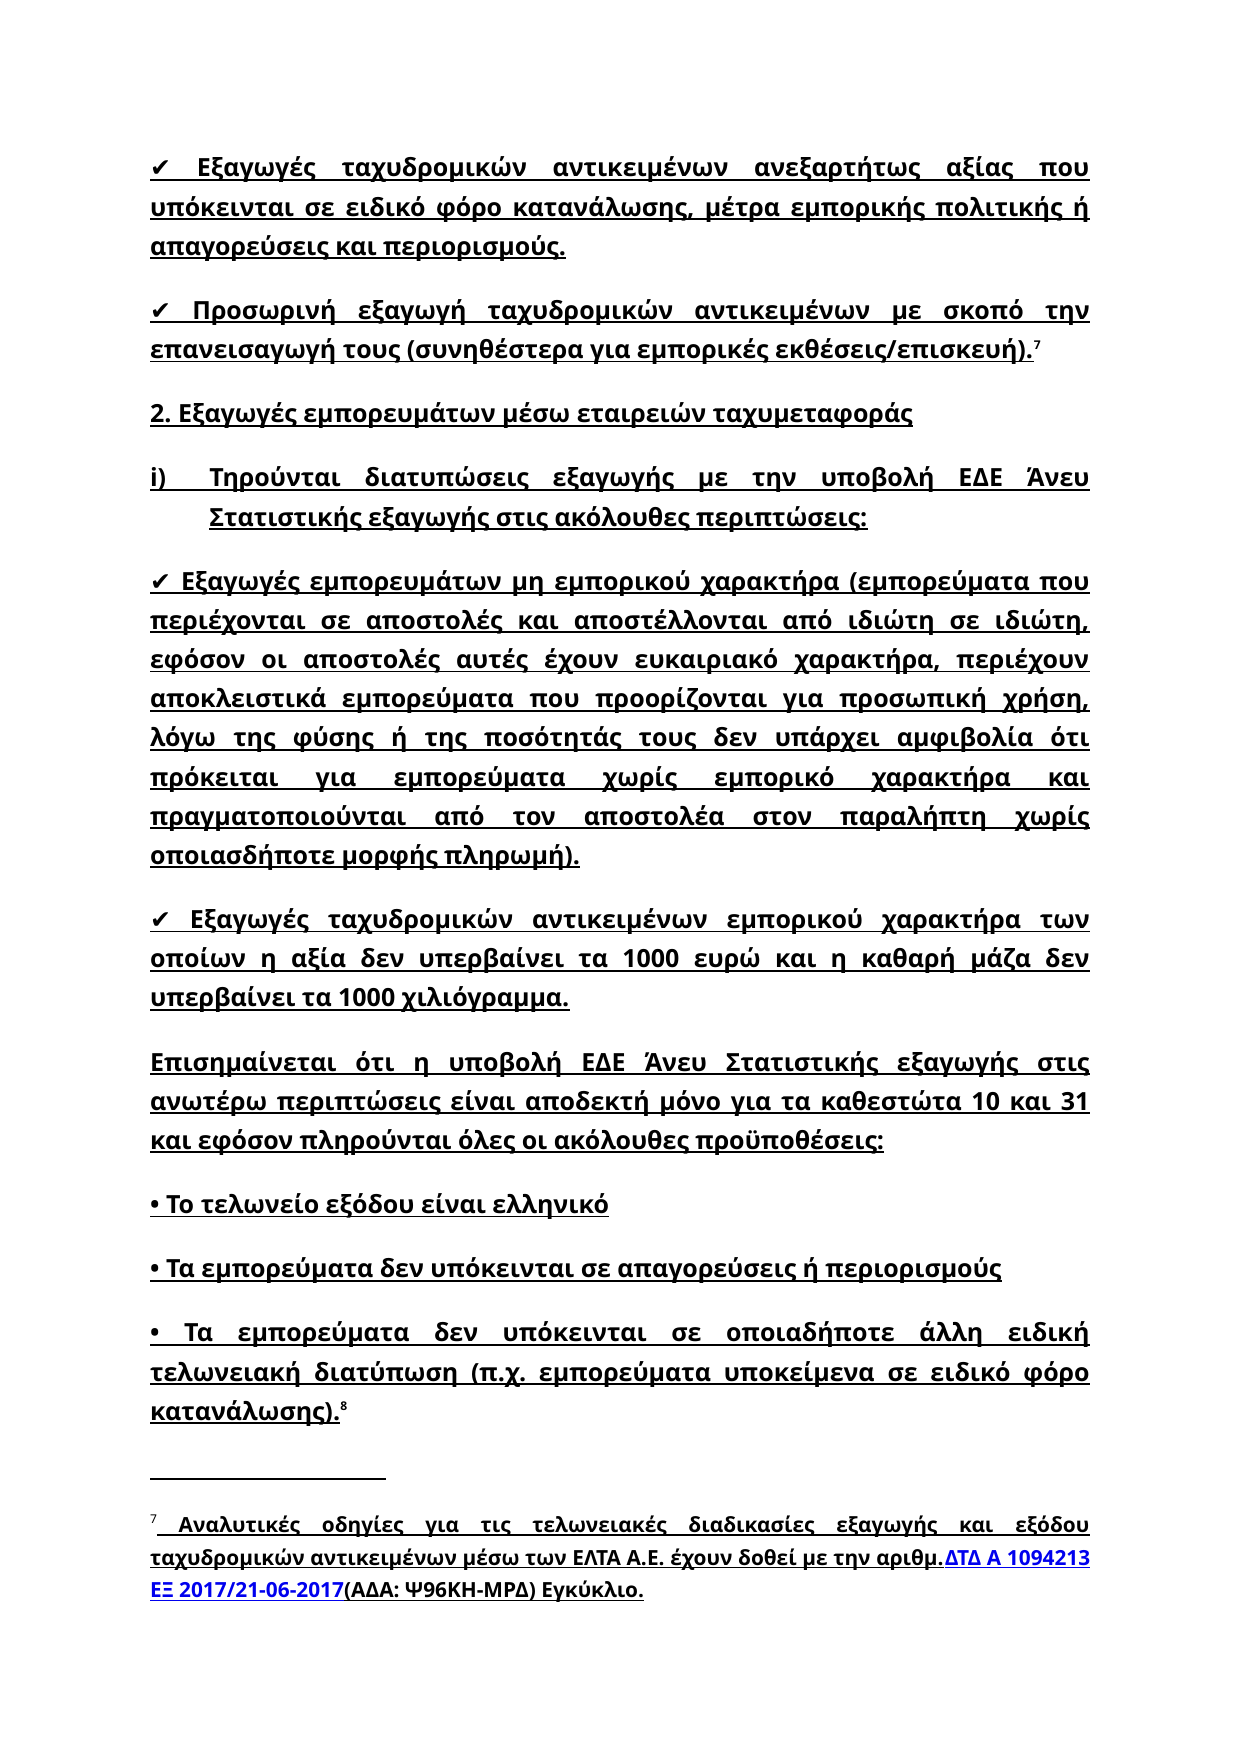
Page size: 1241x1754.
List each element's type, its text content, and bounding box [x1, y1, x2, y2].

text υπερβαίνει τα 1000 χιλιόγραμμα. [150, 972, 1090, 1014]
list Στατιστικής εξαγωγής στις ακόλουθες περιπτώσεις: [150, 491, 1090, 533]
text υπόκεινται σε ειδικό φόρο κατανάλωσης, μέτρα εμπορικής πολιτικής ή [150, 181, 1090, 218]
text Αναλυτικές οδηγίες για τις τελωνειακές διαδικασίες εξαγωγής και εξόδου ταχυδρομικών αντικειμένων μέσω των ΕΛΤΑ Α.Ε. έχουν δοθεί με την αριθμ.ΔΤΔ Α 1094213 [150, 1510, 1090, 1567]
text ✔ Προσωρινή εξαγωγή ταχυδρομικών αντικειμένων με σκοπό την [150, 292, 1090, 321]
text αποκλειστικά εμπορεύματα που προορίζονται για προσωπική χρήση, [150, 672, 1090, 710]
text • Το τελωνείο εξόδου είναι ελληνικό [150, 1187, 1090, 1221]
text ✔ Εξαγωγές ταχυδρομικών αντικειμένων εμπορικού χαρακτήρα των [150, 902, 1090, 931]
text κατανάλωσης). [150, 1385, 1090, 1427]
text τελωνειακή διατύπωση (π.χ. εμπορεύματα υποκείμενα σε ειδικό φόρο [150, 1346, 1090, 1383]
text ✔ Εξαγωγές εμπορευμάτων μη εμπορικού χαρακτήρα (εμπορεύματα που [150, 563, 1090, 592]
text και εφόσον πληρούνται όλες οι ακόλουθες προϋποθέσεις: [150, 1114, 1090, 1157]
text περιέχονται σε αποστολές και αποστέλλονται από ιδιώτη σε ιδιώτη, [150, 594, 1090, 631]
text Επισημαίνεται ότι η υποβολή ΕΔΕ Άνευ Στατιστικής εξαγωγής στις [150, 1044, 1090, 1073]
text επανεισαγωγή τους (συνηθέστερα για εμπορικές εκθέσεις/επισκευή). [150, 323, 1090, 366]
text οποιασδήποτε μορφής πληρωμή). [150, 829, 1090, 872]
text • Τα εμπορεύματα δεν υπόκεινται σε απαγορεύσεις ή περιορισμούς [150, 1251, 1090, 1285]
text ΕΞ 2017/21-06-2017(ΑΔΑ: Ψ96ΚΗ-ΜΡΔ) Εγκύκλιο. [150, 1568, 1090, 1604]
list i) Τηρούνται διατυπώσεις εξαγωγής με την υποβολή ΕΔΕ Άνευ [150, 460, 1090, 489]
text πραγματοποιούνται από τον αποστολέα στον παραλήπτη χωρίς [150, 790, 1090, 827]
text απαγορεύσεις και περιορισμούς. [150, 220, 1090, 262]
text λόγω της φύσης ή της ποσότητάς τους δεν υπάρχει αμφιβολία ότι [150, 712, 1090, 749]
text ✔ Εξαγωγές ταχυδρομικών αντικειμένων ανεξαρτήτως αξίας που [150, 150, 1090, 179]
text • Τα εμπορεύματα δεν υπόκεινται σε οποιαδήποτε άλλη ειδική [150, 1315, 1090, 1344]
text ανωτέρω περιπτώσεις είναι αποδεκτή μόνο για τα καθεστώτα 10 και 31 [150, 1075, 1090, 1112]
text οποίων η αξία δεν υπερβαίνει τα 1000 ευρώ και η καθαρή μάζα δεν [150, 932, 1090, 970]
text 2. Εξαγωγές εμπορευμάτων μέσω εταιρειών ταχυμεταφοράς [150, 396, 1090, 430]
text πρόκειται για εμπορεύματα χωρίς εμπορικό χαρακτήρα και [150, 751, 1090, 788]
text εφόσον οι αποστολές αυτές έχουν ευκαιριακό χαρακτήρα, περιέχουν [150, 633, 1090, 671]
